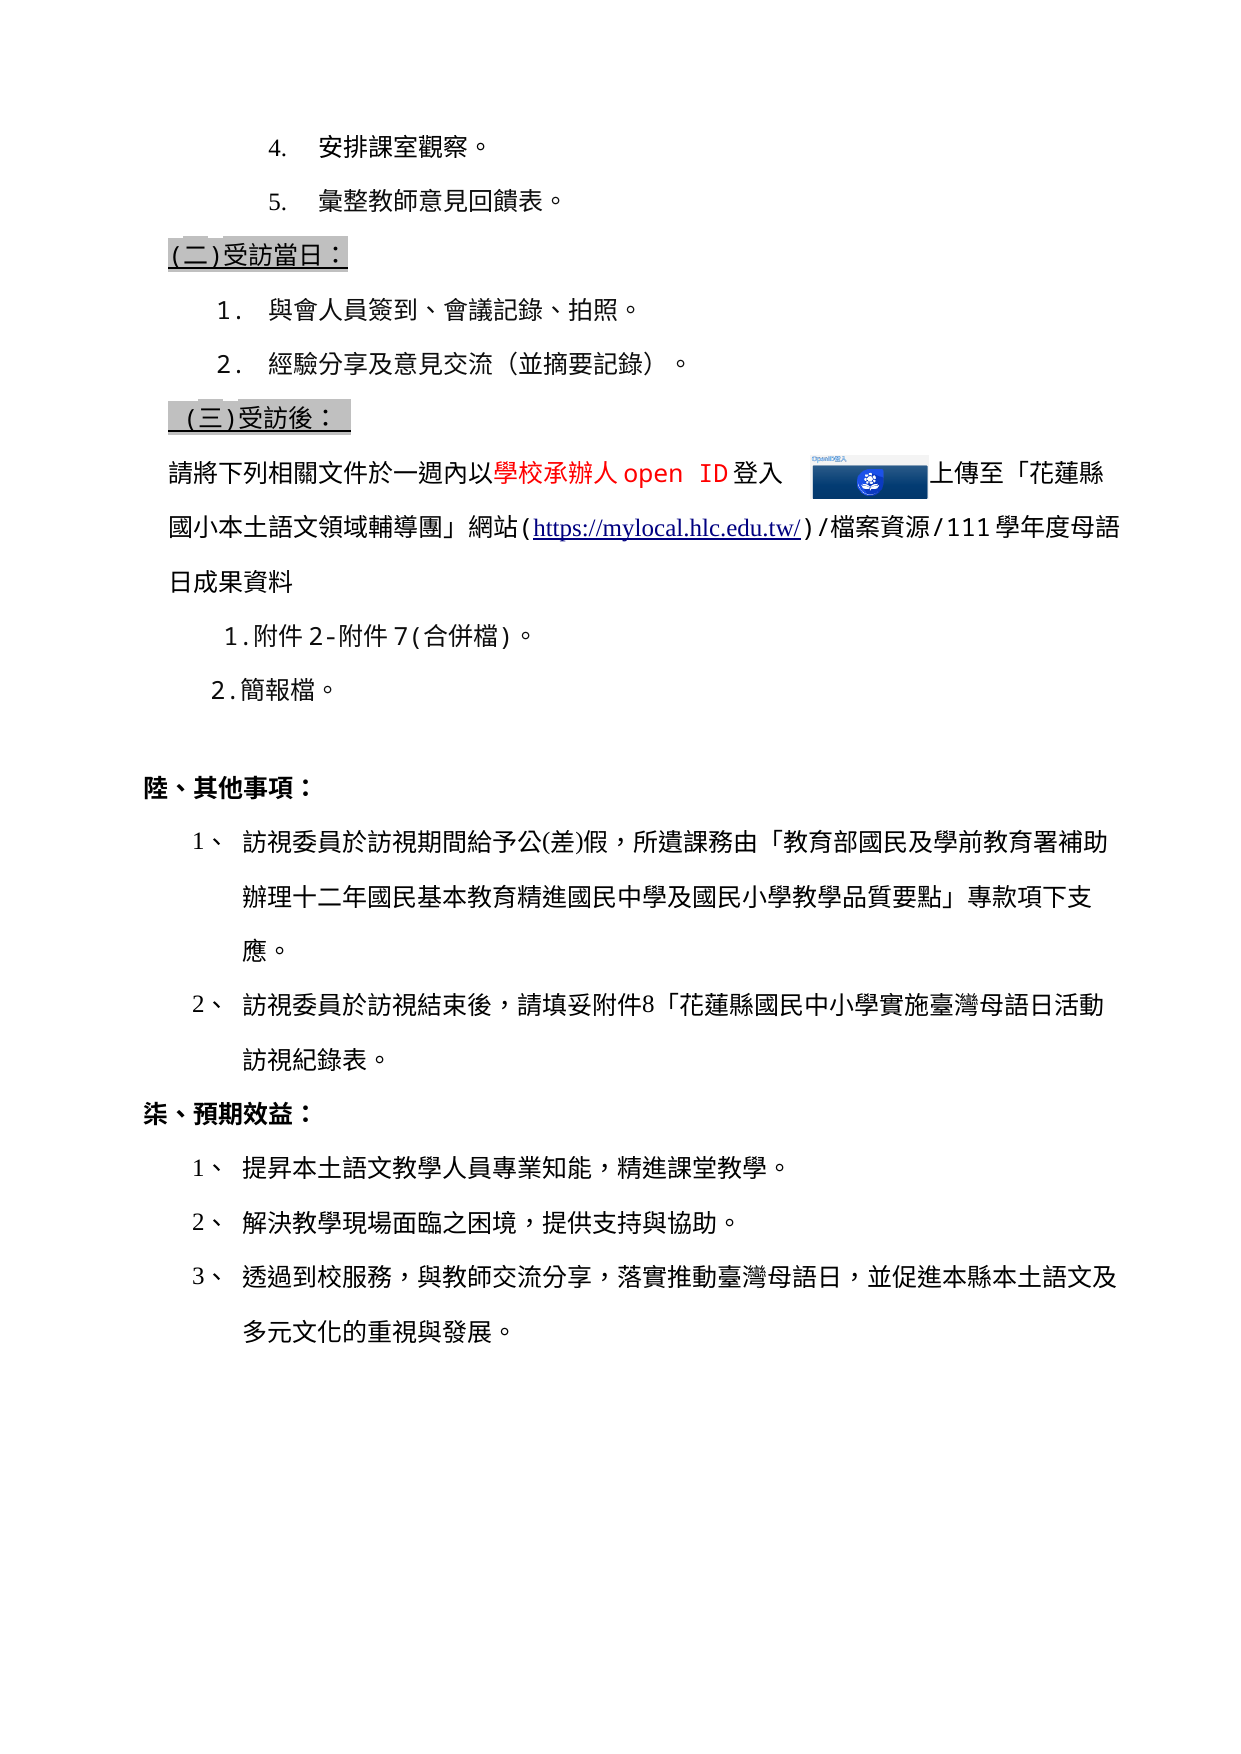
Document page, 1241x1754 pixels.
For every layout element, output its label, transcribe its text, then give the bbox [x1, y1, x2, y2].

list 透過到校服務，與教師交流分享，落實推動臺灣母語日，並促進本縣本土語文及多元文化的重視與發展。 [192, 1258, 1122, 1348]
text 請將下列相關文件於一週內以學校承辦人open ID登入 上傳至「花蓮縣國小本土語文領域輔導團」網站(https://mylocal.hlc.edu.tw/)/檔案資源/111學年度母語日成果資料 [168, 453, 1122, 598]
text (二)受訪當日： [168, 236, 1122, 272]
list 彙整教師意見回饋表。 [268, 181, 1122, 218]
text 1.附件2-附件7(合併檔)。 [118, 616, 1122, 653]
text 2.簡報檔。 [210, 671, 1122, 707]
list 與會人員簽到、會議記錄、拍照。 [118, 290, 1122, 326]
text (三)受訪後： [168, 399, 1122, 435]
list 訪視委員於訪視結束後，請填妥附件8「花蓮縣國民中小學實施臺灣母語日活動訪視紀錄表。 [192, 986, 1122, 1076]
list 經驗分享及意見交流（並摘要記錄）。 [118, 344, 1122, 381]
list 訪視委員於訪視期間給予公(差)假，所遺課務由「教育部國民及學前教育署補助辦理十二年國民基本教育精進國民中學及國民小學教學品質要點」專款項下支應。 [192, 823, 1122, 968]
list 解決教學現場面臨之困境，提供支持與協助。 [192, 1203, 1122, 1239]
list 安排課室觀察。 [268, 127, 1122, 163]
list 提昇本土語文教學人員專業知能，精進課堂教學。 [192, 1149, 1122, 1185]
text 陸、其他事項： [143, 768, 1122, 804]
text 柒、預期效益： [143, 1094, 1122, 1131]
